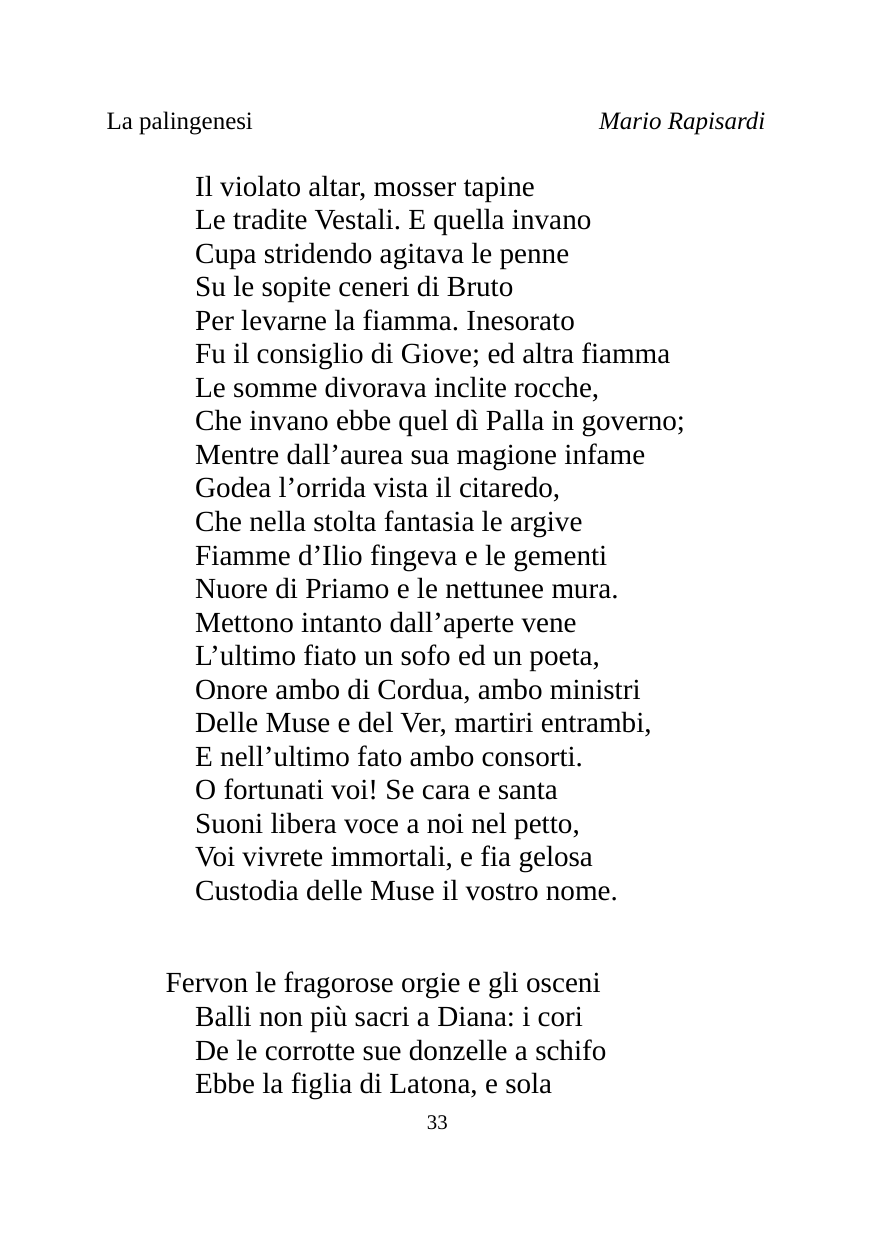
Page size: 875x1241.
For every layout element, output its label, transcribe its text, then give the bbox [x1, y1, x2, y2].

text Fervon le fragorose orgie e gli osceni Balli non più sacri a Diana: i cori De le corrotte sue donzelle a schifo Ebbe la figlia di Latona, e sola [165, 966, 768, 1100]
text Il violato altar, mosser tapine Le tradite Vestali. E quella invano Cupa stridendo agitava le penne Su le sopite ceneri di Bruto Per levarne la fiamma. Inesorato Fu il consiglio di Giove; ed altra fiamma Le somme divorava inclite rocche, Che invano ebbe quel dì Palla in governo; Mentre dall’aurea sua magione infame Godea l’orrida vista il citaredo, Che nella stolta fantasia le argive Fiamme d’Ilio fingeva e le gementi Nuore di Priamo e le nettunee mura. Mettono intanto dall’aperte vene L’ultimo fiato un sofo ed un poeta, Onore ambo di Cordua, ambo ministri Delle Muse e del Ver, martiri entrambi, E nell’ultimo fato ambo consorti. O fortunati voi! Se cara e santa Suoni libera voce a noi nel petto, Voi vivrete immortali, e fia gelosa Custodia delle Muse il vostro nome. [165, 169, 768, 907]
